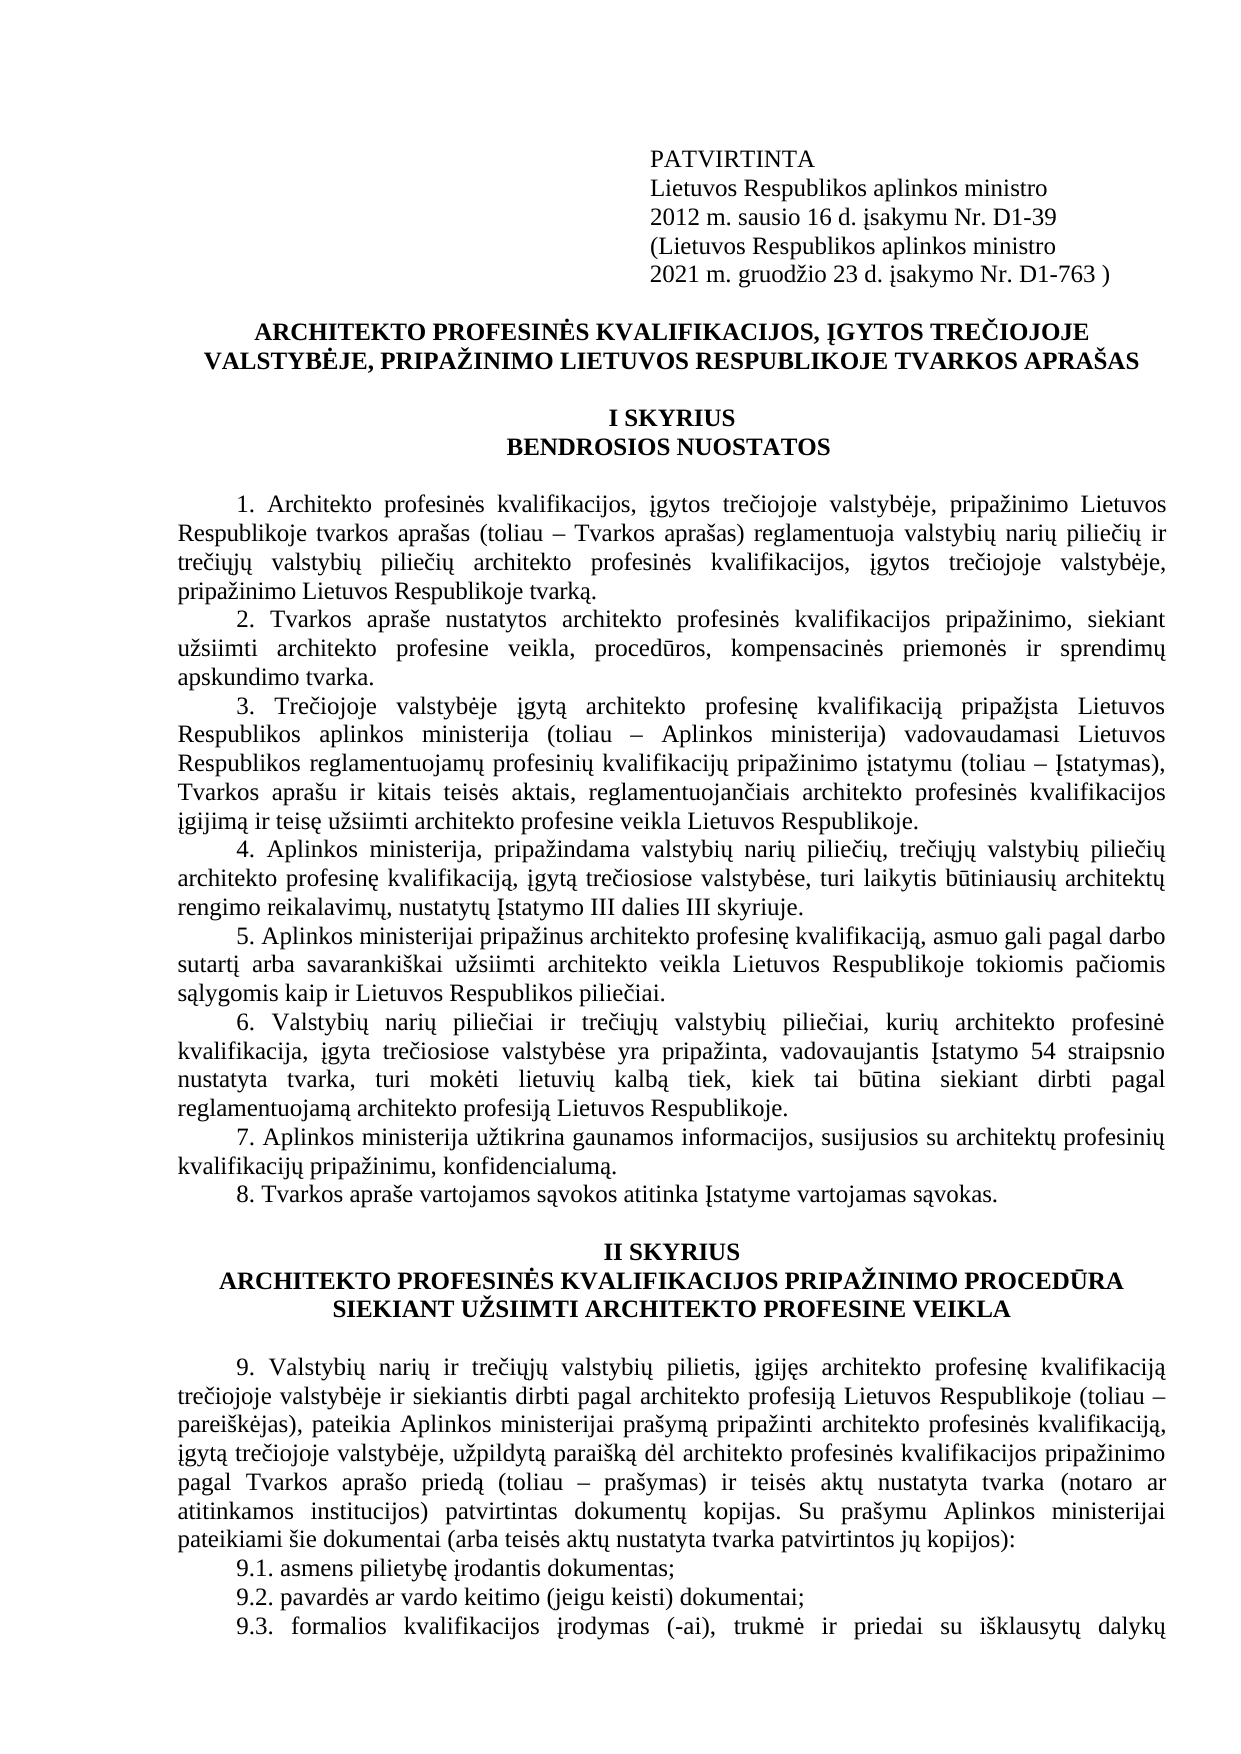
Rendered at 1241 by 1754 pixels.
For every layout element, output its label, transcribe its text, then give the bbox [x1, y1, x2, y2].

text 9.3. formalios kvalifikacijos įrodymas (-ai), trukmė ir priedai su išklausytų dalykų [177, 1611, 1166, 1639]
text ARCHITEKTO PROFESINĖS KVALIFIKACIJOS, ĮGYTOS TREČIOJOJE VALSTYBĖJE, PRIPAŽINIMO LIETUVOS RESPUBLIKOJE TVARKOS APRAŠAS [177, 317, 1166, 374]
text 1. Architekto profesinės kvalifikacijos, įgytos trečiojoje valstybėje, pripažinimo Lietuvos Respublikoje tvarkos aprašas (toliau – Tvarkos aprašas) reglamentuoja valstybių narių piliečių ir trečiųjų valstybių piliečių architekto profesinės kvalifikacijos, įgytos trečiojoje valstybėje, pripažinimo Lietuvos Respublikoje tvarką. [177, 489, 1166, 604]
text 5. Aplinkos ministerijai pripažinus architekto profesinę kvalifikaciją, asmuo gali pagal darbo sutartį arba savarankiškai užsiimti architekto veikla Lietuvos Respublikoje tokiomis pačiomis sąlygomis kaip ir Lietuvos Respublikos piliečiai. [177, 921, 1166, 1007]
text Lietuvos Respublikos aplinkos ministro [177, 173, 1166, 202]
text (Lietuvos Respublikos aplinkos ministro [177, 231, 1166, 259]
text 2. Tvarkos apraše nustatytos architekto profesinės kvalifikacijos pripažinimo, siekiant užsiimti architekto profesine veikla, procedūros, kompensacinės priemonės ir sprendimų apskundimo tvarka. [177, 604, 1166, 691]
text 4. Aplinkos ministerija, pripažindama valstybių narių piliečių, trečiųjų valstybių piliečių architekto profesinę kvalifikaciją, įgytą trečiosiose valstybėse, turi laikytis būtiniausių architektų rengimo reikalavimų, nustatytų Įstatymo III dalies III skyriuje. [177, 834, 1166, 921]
text 8. Tvarkos apraše vartojamos sąvokos atitinka Įstatyme vartojamas sąvokas. [177, 1179, 1166, 1208]
text II SKYRIUS ARCHITEKTO PROFESINĖS KVALIFIKACIJOS PRIPAŽINIMO PROCEDŪRA SIEKIANT UŽSIIMTI ARCHITEKTO PROFESINE VEIKLA [177, 1237, 1166, 1323]
text 3. Trečiojoje valstybėje įgytą architekto profesinę kvalifikaciją pripažįsta Lietuvos Respublikos aplinkos ministerija (toliau – Aplinkos ministerija) vadovaudamasi Lietuvos Respublikos reglamentuojamų profesinių kvalifikacijų pripažinimo įstatymu (toliau – Įstatymas), Tvarkos aprašu ir kitais teisės aktais, reglamentuojančiais architekto profesinės kvalifikacijos įgijimą ir teisę užsiimti architekto profesine veikla Lietuvos Respublikoje. [177, 691, 1166, 834]
text 2021 m. gruodžio 23 d. įsakymo Nr. D1-763 ) [649, 259, 1166, 288]
text I SKYRIUS BENDROSIOS NUOSTATOS [177, 403, 1166, 461]
text PATVIRTINTA [177, 144, 1166, 173]
text 2012 m. sausio 16 d. įsakymu Nr. D1-39 [177, 202, 1166, 231]
text 7. Aplinkos ministerija užtikrina gaunamos informacijos, susijusios su architektų profesinių kvalifikacijų pripažinimu, konfidencialumą. [177, 1122, 1166, 1179]
text 9.2. pavardės ar vardo keitimo (jeigu keisti) dokumentai; [177, 1582, 1166, 1611]
text 9.1. asmens pilietybę įrodantis dokumentas; [177, 1553, 1166, 1582]
text 9. Valstybių narių ir trečiųjų valstybių pilietis, įgijęs architekto profesinę kvalifikaciją trečiojoje valstybėje ir siekiantis dirbti pagal architekto profesiją Lietuvos Respublikoje (toliau – pareiškėjas), pateikia Aplinkos ministerijai prašymą pripažinti architekto profesinės kvalifikaciją, įgytą trečiojoje valstybėje, užpildytą paraišką dėl architekto profesinės kvalifikacijos pripažinimo pagal Tvarkos aprašo priedą (toliau – prašymas) ir teisės aktų nustatyta tvarka (notaro ar atitinkamos institucijos) patvirtintas dokumentų kopijas. Su prašymu Aplinkos ministerijai pateikiami šie dokumentai (arba teisės aktų nustatyta tvarka patvirtintos jų kopijos): [177, 1352, 1166, 1553]
text 6. Valstybių narių piliečiai ir trečiųjų valstybių piliečiai, kurių architekto profesinė kvalifikacija, įgyta trečiosiose valstybėse yra pripažinta, vadovaujantis Įstatymo 54 straipsnio nustatyta tvarka, turi mokėti lietuvių kalbą tiek, kiek tai būtina siekiant dirbti pagal reglamentuojamą architekto profesiją Lietuvos Respublikoje. [177, 1007, 1166, 1122]
